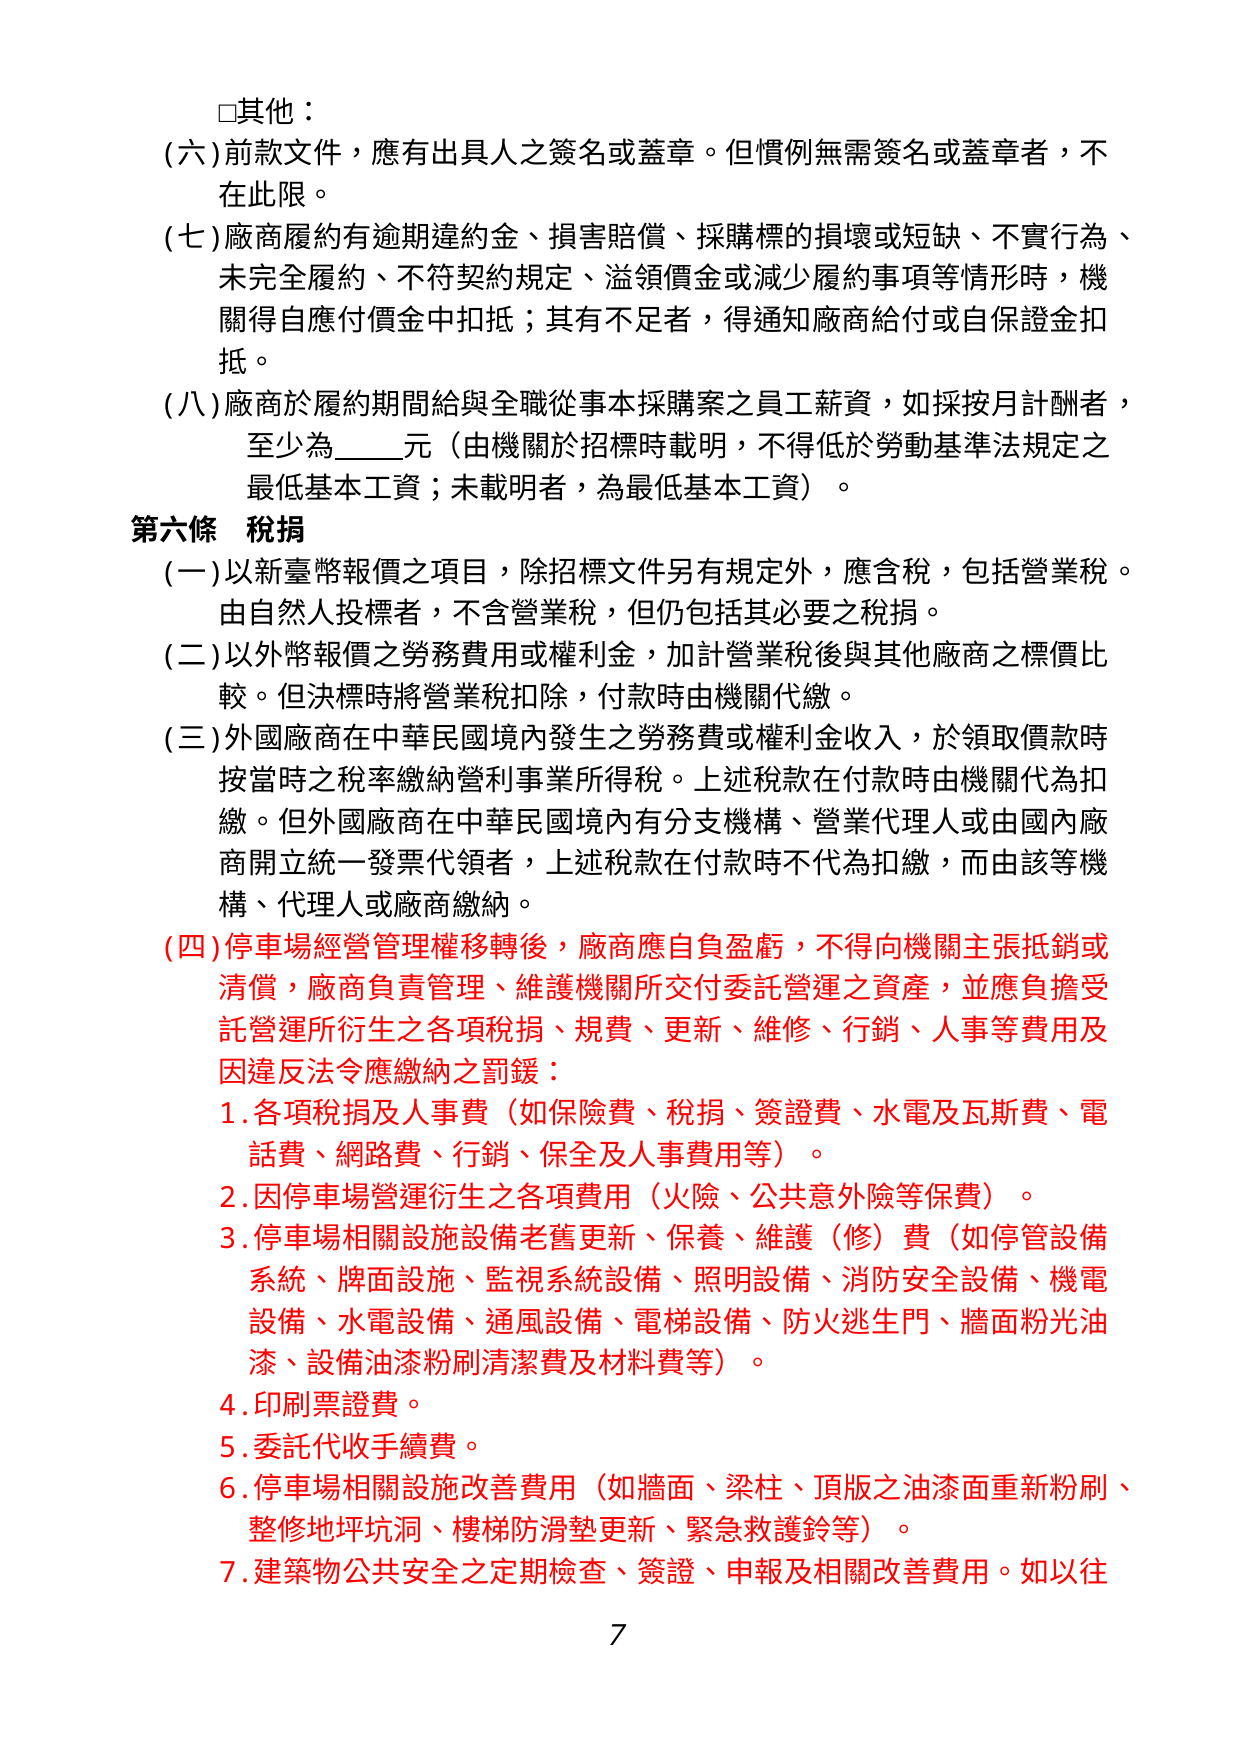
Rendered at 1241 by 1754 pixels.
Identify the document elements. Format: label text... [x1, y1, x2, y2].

text (一)以新臺幣報價之項目，除招標文件另有規定外，應含稅，包括營業稅。由自然人投標者，不含營業稅，但仍包括其必要之稅捐。 [159, 549, 1110, 632]
text (三)外國廠商在中華民國境內發生之勞務費或權利金收入，於領取價款時按當時之稅率繳納營利事業所得稅。上述稅款在付款時由機關代為扣繳。但外國廠商在中華民國境內有分支機構、營業代理人或由國內廠商開立統一發票代領者，上述稅款在付款時不代為扣繳，而由該等機構、代理人或廠商繳納。 [159, 716, 1110, 924]
text (八)廠商於履約期間給與全職從事本採購案之員工薪資，如採按月計酬者，至少為 元（由機關於招標時載明，不得低於勞動基準法規定之最低基本工資；未載明者，為最低基本工資）。 [159, 380, 1110, 507]
text 第六條 稅捐 [130, 507, 1110, 549]
text (七)廠商履約有逾期違約金、損害賠償、採購標的損壞或短缺、不實行為、未完全履約、不符契約規定、溢領價金或減少履約事項等情形時，機關得自應付價金中扣抵；其有不足者，得通知廠商給付或自保證金扣抵。 [159, 214, 1110, 380]
text 6.停車場相關設施改善費用（如牆面、梁柱、頂版之油漆面重新粉刷、整修地坪坑洞、樓梯防滑墊更新、緊急救護鈴等）。 [218, 1466, 1110, 1549]
text (二)以外幣報價之勞務費用或權利金，加計營業稅後與其他廠商之標價比較。但決標時將營業稅扣除，付款時由機關代繳。 [159, 632, 1110, 716]
text 1.各項稅捐及人事費（如保險費、稅捐、簽證費、水電及瓦斯費、電話費、網路費、行銷、保全及人事費用等）。 [218, 1091, 1110, 1174]
text (四)停車場經營管理權移轉後，廠商應自負盈虧，不得向機關主張抵銷或清償，廠商負責管理、維護機關所交付委託營運之資產，並應負擔受託營運所衍生之各項稅捐、規費、更新、維修、行銷、人事等費用及因違反法令應繳納之罰鍰： [159, 924, 1110, 1091]
text 5.委託代收手續費。 [218, 1424, 1110, 1466]
text 2.因停車場營運衍生之各項費用（火險、公共意外險等保費）。 [218, 1174, 1110, 1216]
text 4.印刷票證費。 [218, 1382, 1110, 1424]
text 3.停車場相關設施設備老舊更新、保養、維護（修）費（如停管設備系統、牌面設施、監視系統設備、照明設備、消防安全設備、機電設備、水電設備、通風設備、電梯設備、防火逃生門、牆面粉光油漆、設備油漆粉刷清潔費及材料費等）。 [218, 1216, 1110, 1382]
text (六)前款文件，應有出具人之簽名或蓋章。但慣例無需簽名或蓋章者，不在此限。 [159, 130, 1110, 214]
text 7.建築物公共安全之定期檢查、簽證、申報及相關改善費用。如以往沒檢查到之項目，於履約期間被檢查出須改善，仍由廠商自費改善。 [218, 1549, 1110, 1591]
text □其他： [218, 89, 1104, 130]
